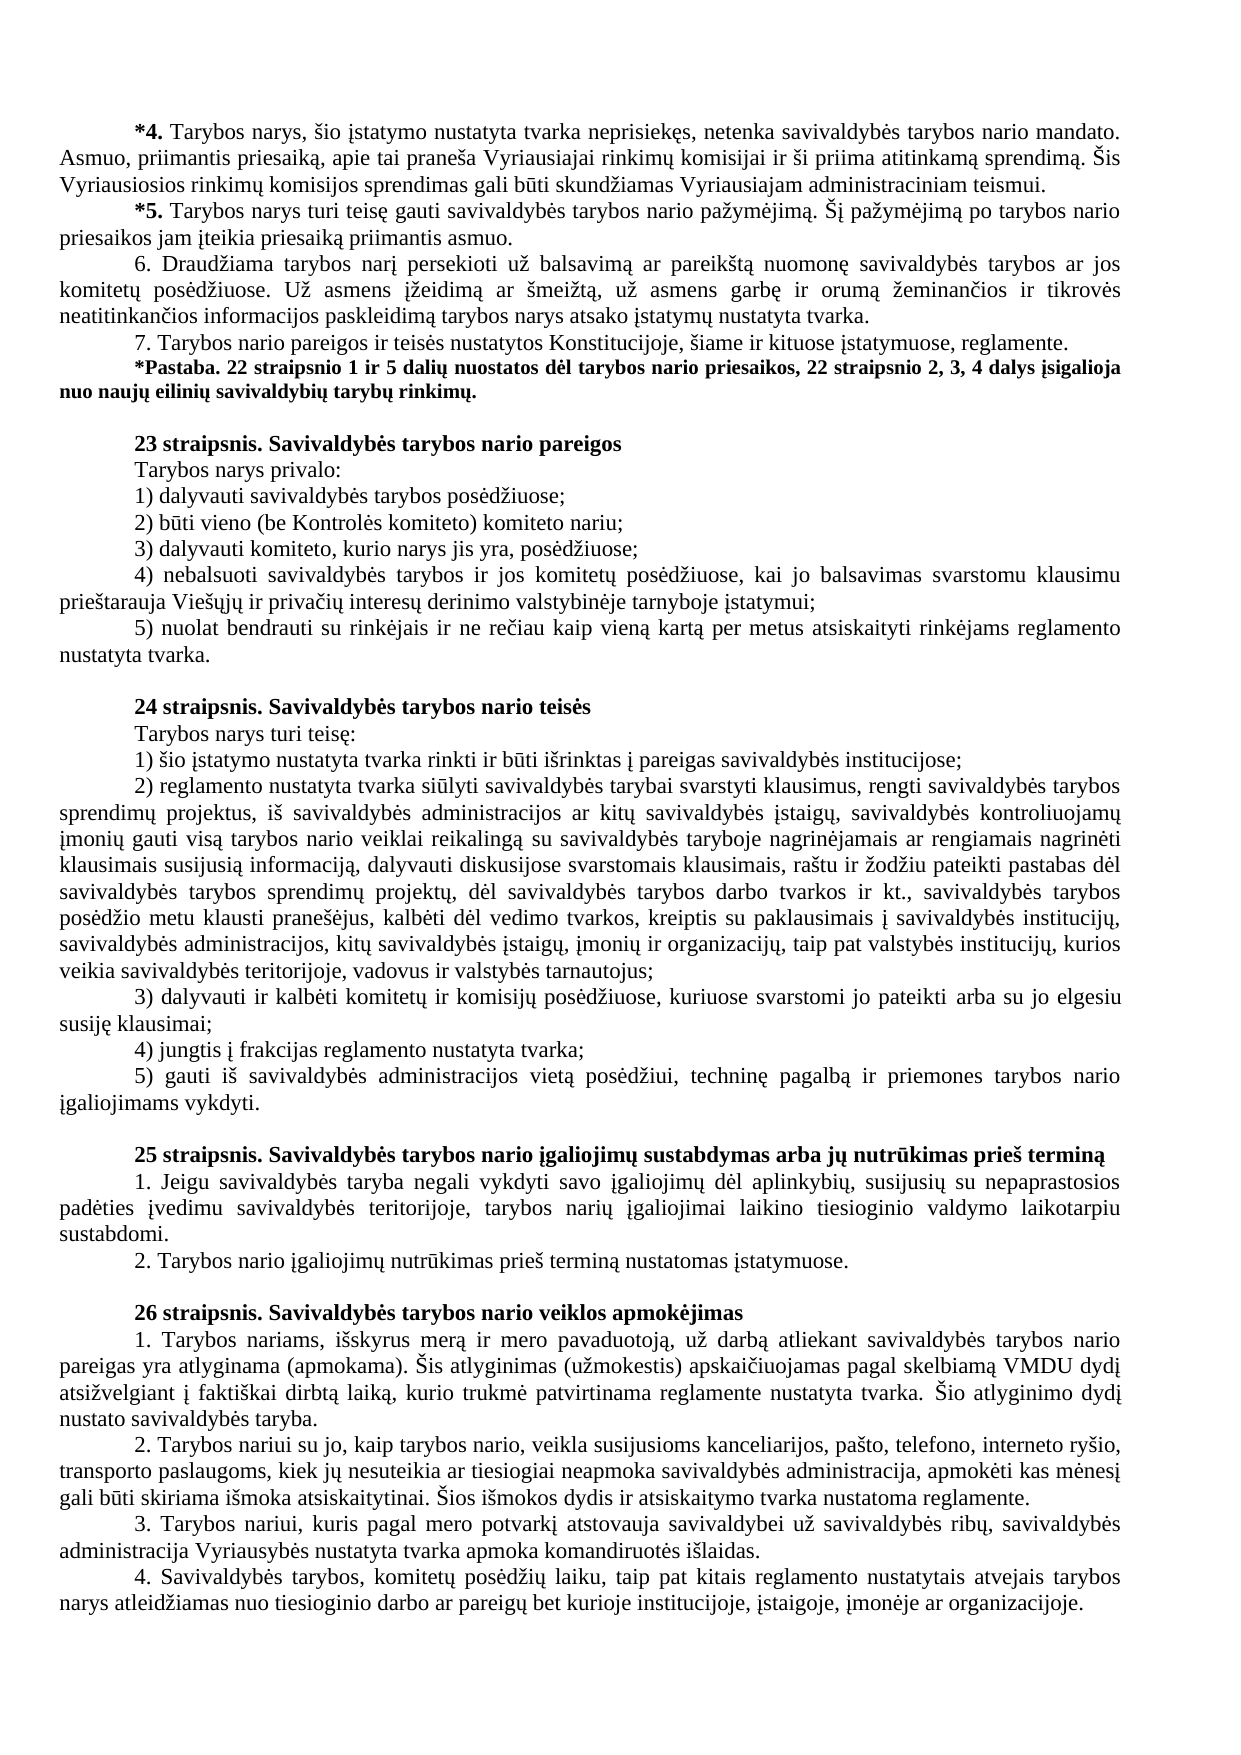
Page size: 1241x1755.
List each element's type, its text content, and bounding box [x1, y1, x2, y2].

text 7. Tarybos nario pareigos ir teisės nustatytos Konstitucijoje, šiame ir kituose įstatymuose, reglamente. [59, 329, 1122, 355]
text 3. Tarybos nariui, kuris pagal mero potvarkį atstovauja savivaldybei už savivaldybės ribų, savivaldybės administracija Vyriausybės nustatyta tvarka apmoka komandiruotės išlaidas. [59, 1510, 1122, 1563]
text 6. Draudžiama tarybos narį persekioti už balsavimą ar pareikštą nuomonę savivaldybės tarybos ar jos komitetų posėdžiuose. Už asmens įžeidimą ar šmeižtą, už asmens garbę ir orumą žeminančios ir tikrovės neatitinkančios informacijos paskleidimą tarybos narys atsako įstatymų nustatyta tvarka. [59, 250, 1122, 329]
text 1. Jeigu savivaldybės taryba negali vykdyti savo įgaliojimų dėl aplinkybių, susijusių su nepaprastosios padėties įvedimu savivaldybės teritorijoje, tarybos narių įgaliojimai laikino tiesioginio valdymo laikotarpiu sustabdomi. [59, 1168, 1122, 1247]
text 4. Savivaldybės tarybos, komitetų posėdžių laiku, taip pat kitais reglamento nustatytais atvejais tarybos narys atleidžiamas nuo tiesioginio darbo ar pareigų bet kurioje institucijoje, įstaigoje, įmonėje ar organizacijoje. [59, 1563, 1122, 1616]
text 2. Tarybos nariui su jo, kaip tarybos nario, veikla susijusioms kanceliarijos, pašto, telefono, interneto ryšio, transporto paslaugoms, kiek jų nesuteikia ar tiesiogiai neapmoka savivaldybės administracija, apmokėti kas mėnesį gali būti skiriama išmoka atsiskaitytinai. Šios išmokos dydis ir atsiskaitymo tvarka nustatoma reglamente. [59, 1431, 1122, 1510]
text 3) dalyvauti ir kalbėti komitetų ir komisijų posėdžiuose, kuriuose svarstomi jo pateikti arba su jo elgesiu susiję klausimai; [59, 983, 1122, 1036]
text 25 straipsnis. Savivaldybės tarybos nario įgaliojimų sustabdymas arba jų nutrūkimas prieš terminą [134, 1141, 1122, 1168]
text *4. Tarybos narys, šio įstatymo nustatyta tvarka neprisiekęs, netenka savivaldybės tarybos nario mandato. Asmuo, priimantis priesaiką, apie tai praneša Vyriausiajai rinkimų komisijai ir ši priima atitinkamą sprendimą. Šis Vyriausiosios rinkimų komisijos sprendimas gali būti skundžiamas Vyriausiajam administraciniam teismui. [59, 118, 1122, 197]
text 23 straipsnis. Savivaldybės tarybos nario pareigos [59, 430, 1122, 456]
text 5) gauti iš savivaldybės administracijos vietą posėdžiui, techninę pagalbą ir priemones tarybos nario įgaliojimams vykdyti. [59, 1062, 1122, 1115]
text 1. Tarybos nariams, išskyrus merą ir mero pavaduotoją, už darbą atliekant savivaldybės tarybos nario pareigas yra atlyginama (apmokama). Šis atlyginimas (užmokestis) apskaičiuojamas pagal skelbiamą VMDU dydį atsižvelgiant į faktiškai dirbtą laiką, kurio trukmė patvirtinama reglamente nustatyta tvarka. Šio atlyginimo dydį nustato savivaldybės taryba. [59, 1326, 1122, 1431]
text 2) būti vieno (be Kontrolės komiteto) komiteto nariu; [59, 509, 1122, 535]
text 4) jungtis į frakcijas reglamento nustatyta tvarka; [59, 1036, 1122, 1062]
text Tarybos narys turi teisę: [59, 720, 1122, 746]
text 4) nebalsuoti savivaldybės tarybos ir jos komitetų posėdžiuose, kai jo balsavimas svarstomu klausimu prieštarauja Viešųjų ir privačių interesų derinimo valstybinėje tarnyboje įstatymui; [59, 562, 1122, 614]
text Tarybos narys privalo: [59, 456, 1122, 482]
text 2) reglamento nustatyta tvarka siūlyti savivaldybės tarybai svarstyti klausimus, rengti savivaldybės tarybos sprendimų projektus, iš savivaldybės administracijos ar kitų savivaldybės įstaigų, savivaldybės kontroliuojamų įmonių gauti visą tarybos nario veiklai reikalingą su savivaldybės taryboje nagrinėjamais ar rengiamais nagrinėti klausimais susijusią informaciją, dalyvauti diskusijose svarstomais klausimais, raštu ir žodžiu pateikti pastabas dėl savivaldybės tarybos sprendimų projektų, dėl savivaldybės tarybos darbo tvarkos ir kt., savivaldybės tarybos posėdžio metu klausti pranešėjus, kalbėti dėl vedimo tvarkos, kreiptis su paklausimais į savivaldybės institucijų, savivaldybės administracijos, kitų savivaldybės įstaigų, įmonių ir organizacijų, taip pat valstybės institucijų, kurios veikia savivaldybės teritorijoje, vadovus ir valstybės tarnautojus; [59, 772, 1122, 983]
text 5) nuolat bendrauti su rinkėjais ir ne rečiau kaip vieną kartą per metus atsiskaityti rinkėjams reglamento nustatyta tvarka. [59, 614, 1122, 667]
text *Pastaba. 22 straipsnio 1 ir 5 dalių nuostatos dėl tarybos nario priesaikos, 22 straipsnio 2, 3, 4 dalys įsigalioja nuo naujų eilinių savivaldybių tarybų rinkimų. [59, 355, 1122, 403]
text 1) dalyvauti savivaldybės tarybos posėdžiuose; [59, 482, 1122, 509]
text 3) dalyvauti komiteto, kurio narys jis yra, posėdžiuose; [59, 535, 1122, 562]
text *5. Tarybos narys turi teisę gauti savivaldybės tarybos nario pažymėjimą. Šį pažymėjimą po tarybos nario priesaikos jam įteikia priesaiką priimantis asmuo. [59, 197, 1122, 250]
text 1) šio įstatymo nustatyta tvarka rinkti ir būti išrinktas į pareigas savivaldybės institucijose; [59, 746, 1122, 772]
text 24 straipsnis. Savivaldybės tarybos nario teisės [59, 693, 1122, 720]
text 26 straipsnis. Savivaldybės tarybos nario veiklos apmokėjimas [59, 1299, 1122, 1326]
text 2. Tarybos nario įgaliojimų nutrūkimas prieš terminą nustatomas įstatymuose. [59, 1247, 1122, 1273]
